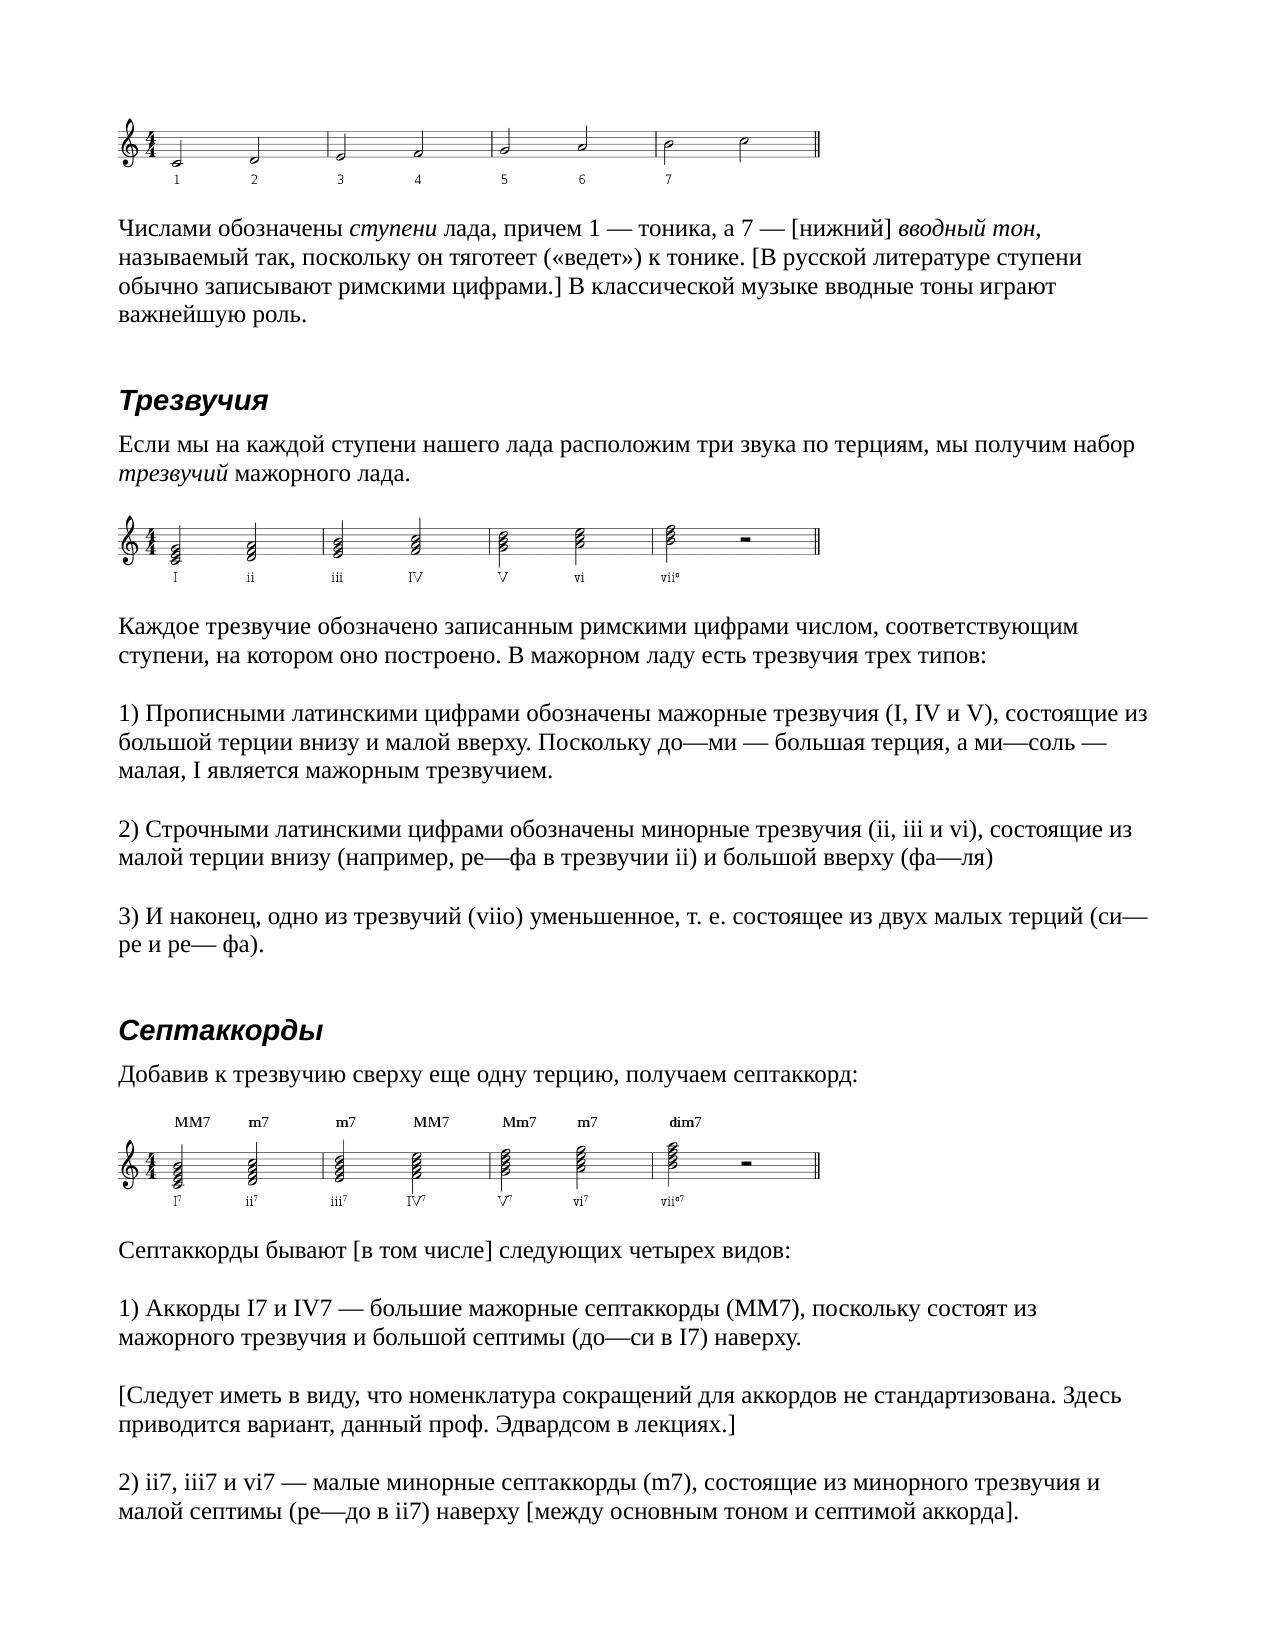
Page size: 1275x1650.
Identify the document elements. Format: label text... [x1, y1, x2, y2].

text 2) Строчными латинскими цифрами обозначены минорные трезвучия (ii, iii и vi), состоящие из малой терции внизу (например, ре—фа в трезвучии ii) и большой вверху (фа—ля) [118, 814, 1157, 871]
text Если мы на каждой ступени нашего лада расположим три звука по терциям, мы получим набор трезвучий мажорного лада. [118, 429, 1157, 486]
picture [118, 1117, 820, 1206]
subtitle Септаккорды [118, 1013, 1157, 1046]
text Числами обозначены ступени лада, причем 1 — тоника, а 7 — [нижний] вводный тон, называемый так, поскольку он тяготеет («ведет») к тонике. [В русской литературе ступени обычно записывают римскими цифрами.] В классической музыке вводные тоны играют важнейшую роль. [118, 213, 1157, 328]
text 2) ii7, iii7 и vi7 — малые минорные септаккорды (m7), состоящие из минорного трезвучия и малой септимы (ре—до в ii7) наверху [между основным тоном и септимой аккорда]. [118, 1467, 1157, 1525]
text Каждое трезвучие обозначено записанным римскими цифрами числом, соответствующим ступени, на котором оно построено. В мажорном ладу есть трезвучия трех типов: [118, 611, 1157, 668]
text Добавив к трезвучию сверху еще одну терцию, получаем септаккорд: [118, 1059, 1157, 1087]
picture [118, 118, 820, 184]
text 1) Аккорды I7 и IV7 — большие мажорные септаккорды (MM7), поскольку состоят из мажорного трезвучия и большой септимы (до—си в I7) наверху. [118, 1293, 1157, 1351]
text 1) Прописными латинскими цифрами обозначены мажорные трезвучия (I, IV и V), состоящие из большой терции внизу и малой вверху. Поскольку до—ми — большая терция, а ми—соль — малая, I является мажорным трезвучием. [118, 698, 1157, 784]
text 3) И наконец, одно из трезвучий (viio) уменьшенное, т. е. состоящее из двух малых терций (си—ре и ре— фа). [118, 901, 1157, 958]
subtitle Трезвучия [118, 383, 1157, 416]
picture [118, 515, 820, 582]
text [Следует иметь в виду, что номенклатура сокращений для аккордов не стандартизована. Здесь приводится вариант, данный проф. Эдвардсом в лекциях.] [118, 1380, 1157, 1438]
text Септаккорды бывают [в том числе] следующих четырех видов: [118, 1235, 1157, 1264]
